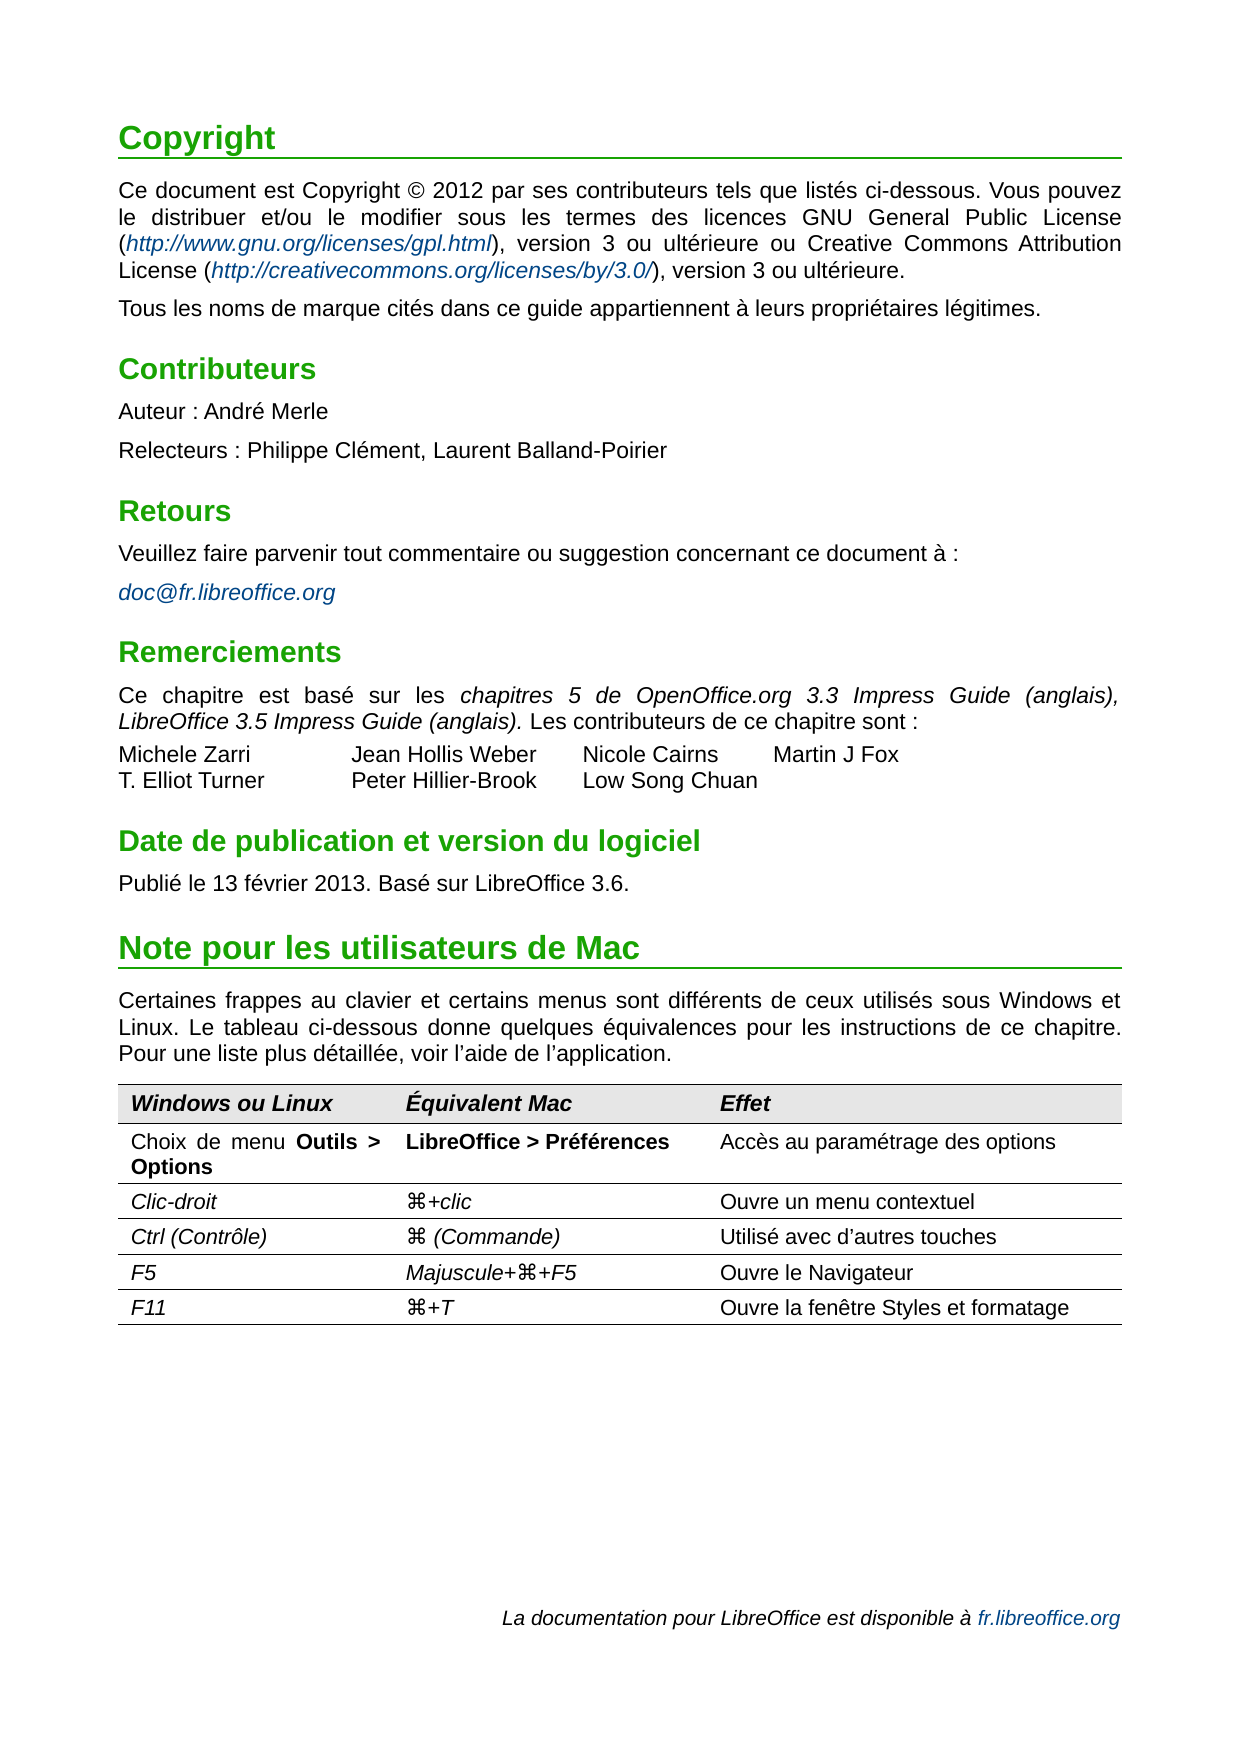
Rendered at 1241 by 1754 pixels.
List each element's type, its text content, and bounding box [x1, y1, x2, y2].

text Tous les noms de marque cités dans ce guide appartiennent à leurs propriétaires légitimes. [118, 295, 1122, 322]
table_cell Ouvre la fenêtre Styles et formatage [707, 1290, 1122, 1324]
text Relecteurs : Philippe Clément, Laurent Balland-Poirier [118, 437, 1122, 463]
table_cell Ctrl (Contrôle) [118, 1219, 393, 1254]
table_header Windows ou Linux [118, 1085, 393, 1123]
table_cell Ouvre le Navigateur [707, 1255, 1122, 1289]
text Publié le 13 février 2013. Basé sur LibreOffice 3.6. [118, 870, 1122, 896]
text Ce document est Copyright © 2012 par ses contributeurs tels que listés ci-dessous. Vous pouvez le distribuer et/ou le modifier sous les termes des licences GNU General Public License (http://www.gnu.org/licenses/gpl.html), version 3 ou ultérieure ou Creative Commons Attribution License (http://creativecommons.org/licenses/by/3.0/), version 3 ou ultérieure. [118, 177, 1122, 283]
table_cell Accès au paramétrage des options [707, 1124, 1122, 1183]
text Auteur : André Merle [118, 398, 1122, 424]
table_cell ⌘+T [393, 1290, 707, 1324]
table_cell ⌘ (Commande) [393, 1219, 707, 1254]
subtitle Copyright [118, 118, 1122, 157]
text Retours [118, 493, 1122, 527]
text Date de publication et version du logiciel [118, 823, 1122, 857]
list Ce chapitre est basé sur les chapitres 5 de OpenOffice.org 3.3 Impress Guide (anglais), LibreOffice 3.5 Impress Guide (anglais). Les contributeurs de ce chapitre sont : [118, 682, 1122, 734]
table_header Effet [707, 1085, 1122, 1123]
table_cell Ouvre un menu contextuel [707, 1184, 1122, 1218]
table_header Équivalent Mac [393, 1085, 707, 1123]
text doc@fr.libreoffice.org [118, 579, 1122, 605]
text Certaines frappes au clavier et certains menus sont différents de ceux utilisés sous Windows et Linux. Le tableau ci-dessous donne quelques équivalences pour les instructions de ce chapitre. Pour une liste plus détaillée, voir l’aide de l’application. [118, 987, 1122, 1067]
text Contributeurs [118, 351, 1122, 386]
table_cell ⌘+clic [393, 1184, 707, 1218]
table_cell Choix de menu Outils > Options [118, 1124, 393, 1183]
text Veuillez faire parvenir tout commentaire ou suggestion concernant ce document à : [118, 540, 1122, 566]
table_cell Utilisé avec d’autres touches [707, 1219, 1122, 1254]
text Michele Zarri Jean Hollis Weber Nicole Cairns Martin J Fox T. Elliot Turner Peter Hillier-Brook Low Song Chuan [118, 741, 1122, 793]
table_cell F11 [118, 1290, 393, 1324]
text Remerciements [118, 634, 1122, 669]
table_cell Clic-droit [118, 1184, 393, 1218]
subtitle Note pour les utilisateurs de Mac [118, 928, 1122, 967]
table_cell F5 [118, 1255, 393, 1289]
table_cell LibreOffice > Préférences [393, 1124, 707, 1183]
table_cell Majuscule+⌘+F5 [393, 1255, 707, 1289]
